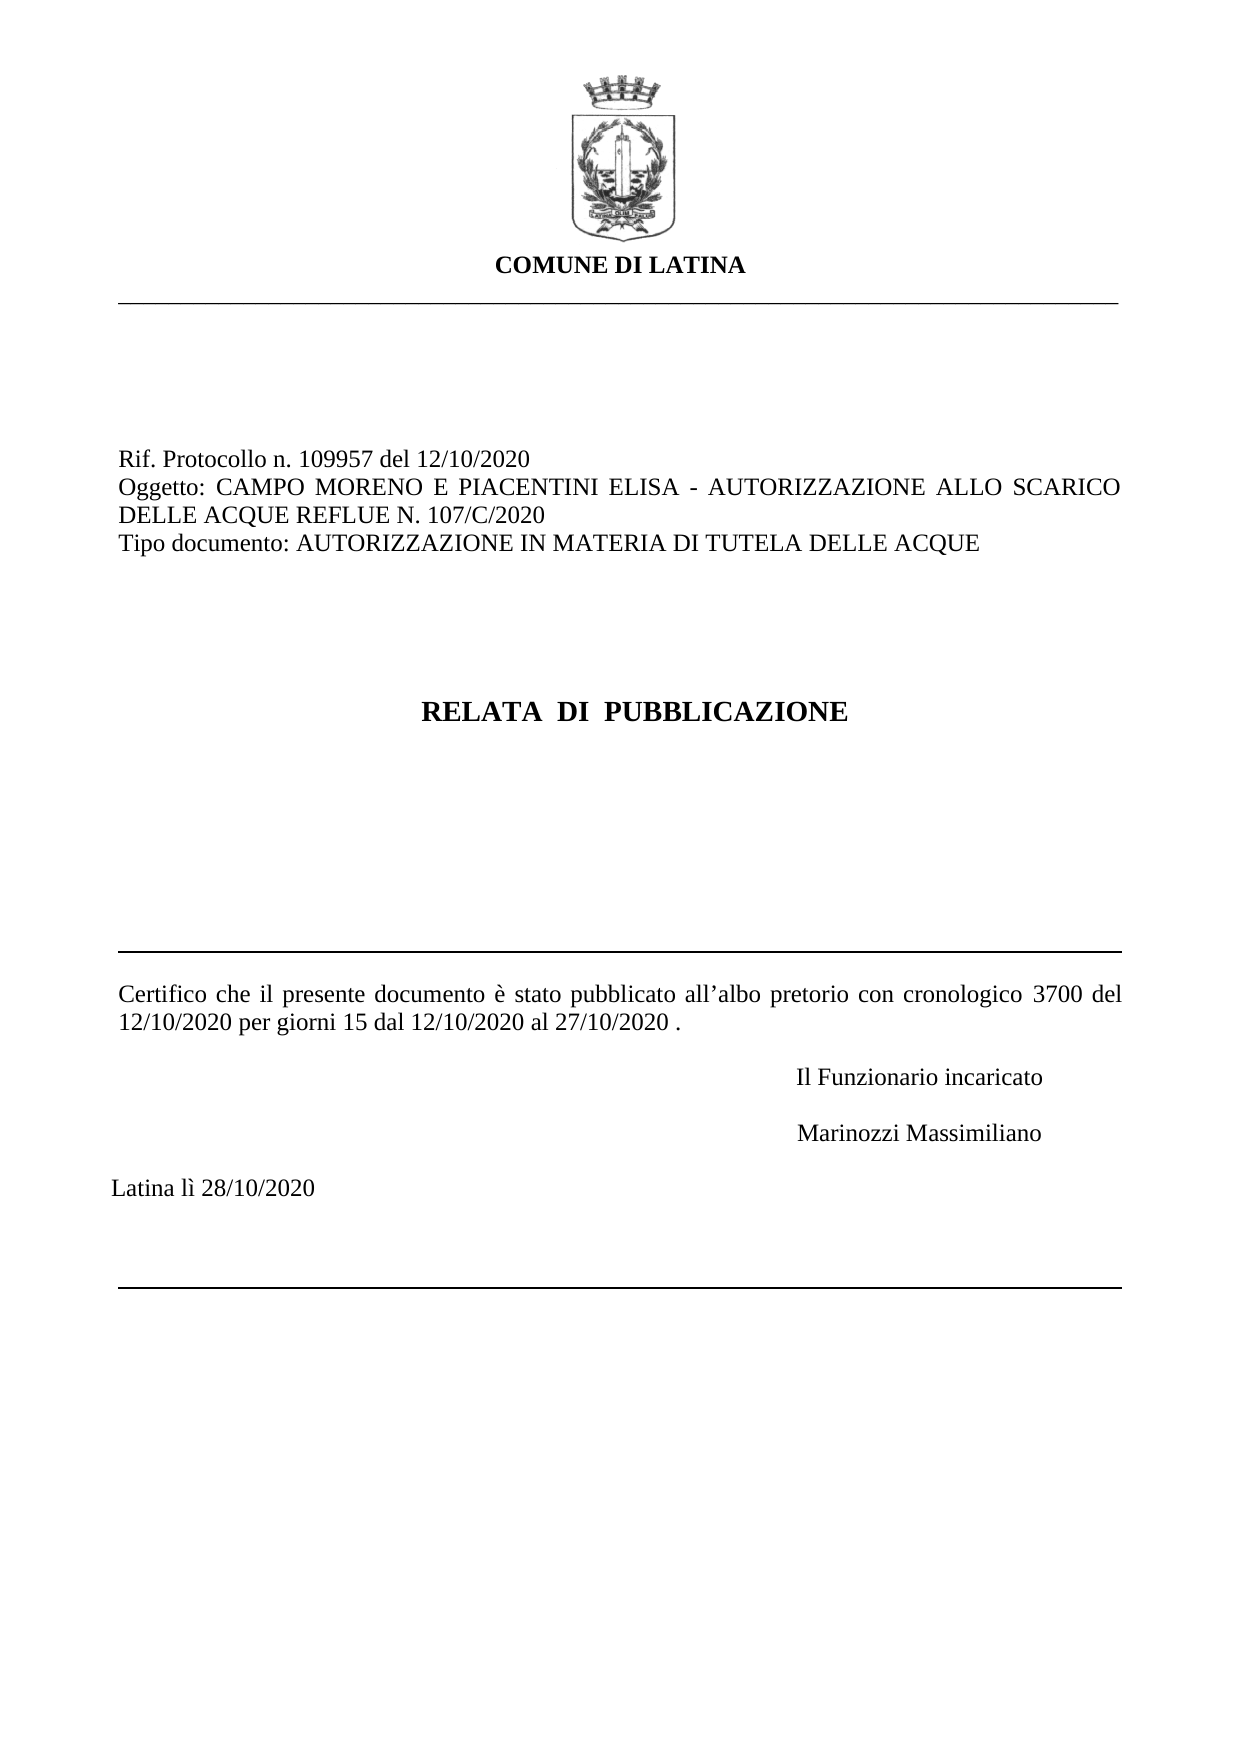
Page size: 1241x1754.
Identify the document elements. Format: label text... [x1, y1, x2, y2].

table_cell [591, 1119, 692, 1146]
table_header [111, 1063, 591, 1091]
text Rif. Protocollo n. 109957 del 12/10/2020 [118, 446, 1122, 473]
table_cell Latina lì 28/10/2020 [111, 1174, 591, 1202]
picture [556, 75, 685, 252]
table_header Il Funzionario incaricato [709, 1063, 1129, 1091]
table_cell [111, 1146, 591, 1174]
text Oggetto: CAMPO MORENO E PIACENTINI ELISA - AUTORIZZAZIONE ALLO SCARICO DELLE ACQUE REFLUE N. 107/C/2020 [118, 473, 1122, 529]
table_cell [692, 1091, 709, 1119]
subtitle RELATA DI PUBBLICAZIONE [118, 695, 1122, 727]
table_cell [709, 1091, 1129, 1119]
table_cell [111, 1119, 591, 1146]
table_cell [709, 1174, 1129, 1202]
table_cell [692, 1119, 709, 1146]
text Tipo documento: AUTORIZZAZIONE IN MATERIA DI TUTELA DELLE ACQUE [118, 529, 1122, 556]
table_cell [111, 1091, 591, 1119]
text Certifico che il presente documento è stato pubblicato all’albo pretorio con cronologico 3700 del 12/10/2020 per giorni 15 dal 12/10/2020 al 27/10/2020 . [118, 980, 1122, 1036]
table_cell [709, 1146, 1129, 1174]
table_cell [591, 1091, 692, 1119]
table_cell [591, 1146, 692, 1174]
table_cell Marinozzi Massimiliano [709, 1119, 1129, 1146]
table_header [591, 1063, 692, 1091]
table_cell [692, 1174, 709, 1202]
table_cell [692, 1146, 709, 1174]
table_header [692, 1063, 709, 1091]
table_cell [591, 1174, 692, 1202]
